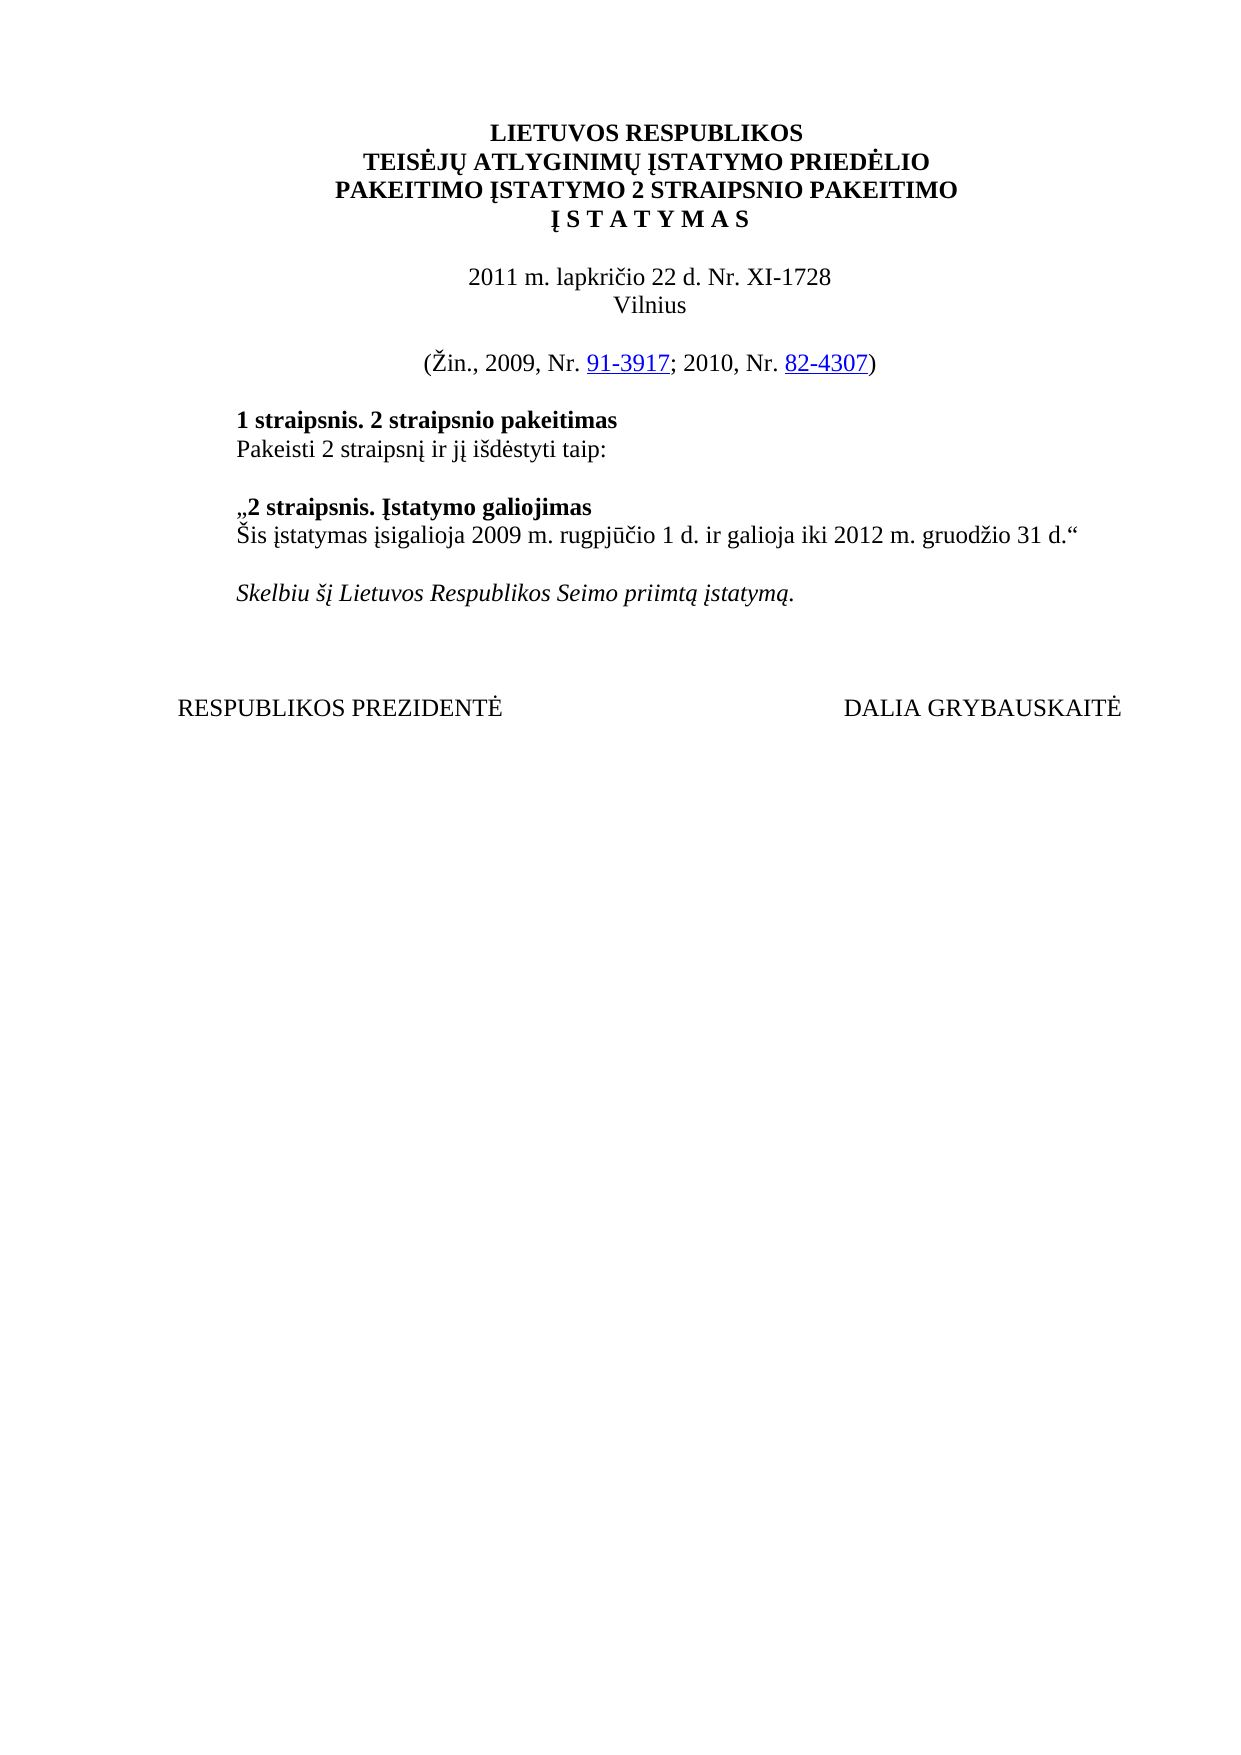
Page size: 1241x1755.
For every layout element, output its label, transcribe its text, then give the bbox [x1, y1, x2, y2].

text LIETUVOS RESPUBLIKOS [177, 118, 1122, 147]
text 1 straipsnis. 2 straipsnio pakeitimas [177, 406, 1122, 434]
text (Žin., 2009, Nr. 91-3917; 2010, Nr. 82-4307) [177, 348, 1122, 377]
text 2011 m. lapkričio 22 d. Nr. XI-1728 [177, 262, 1122, 291]
text TEISĖJŲ ATLYGINIMŲ ĮSTATYMO PRIEDĖLIO [177, 147, 1122, 176]
text ĮSTATYMAS [177, 204, 1122, 233]
text Šis įstatymas įsigalioja 2009 m. rugpjūčio 1 d. ir galioja iki 2012 m. gruodžio 31 d.“ [177, 521, 1122, 549]
text Pakeisti 2 straipsnį ir jį išdėstyti taip: [177, 434, 1122, 463]
text Vilnius [177, 291, 1122, 319]
text RESPUBLIKOS PREZIDENTĖ DALIA GRYBAUSKAITĖ [177, 693, 1122, 722]
text Skelbiu šį Lietuvos Respublikos Seimo priimtą įstatymą. [177, 578, 1122, 607]
text „2 straipsnis. Įstatymo galiojimas [177, 492, 1122, 521]
text PAKEITIMO ĮSTATYMO 2 STRAIPSNIO PAKEITIMO [177, 176, 1122, 204]
